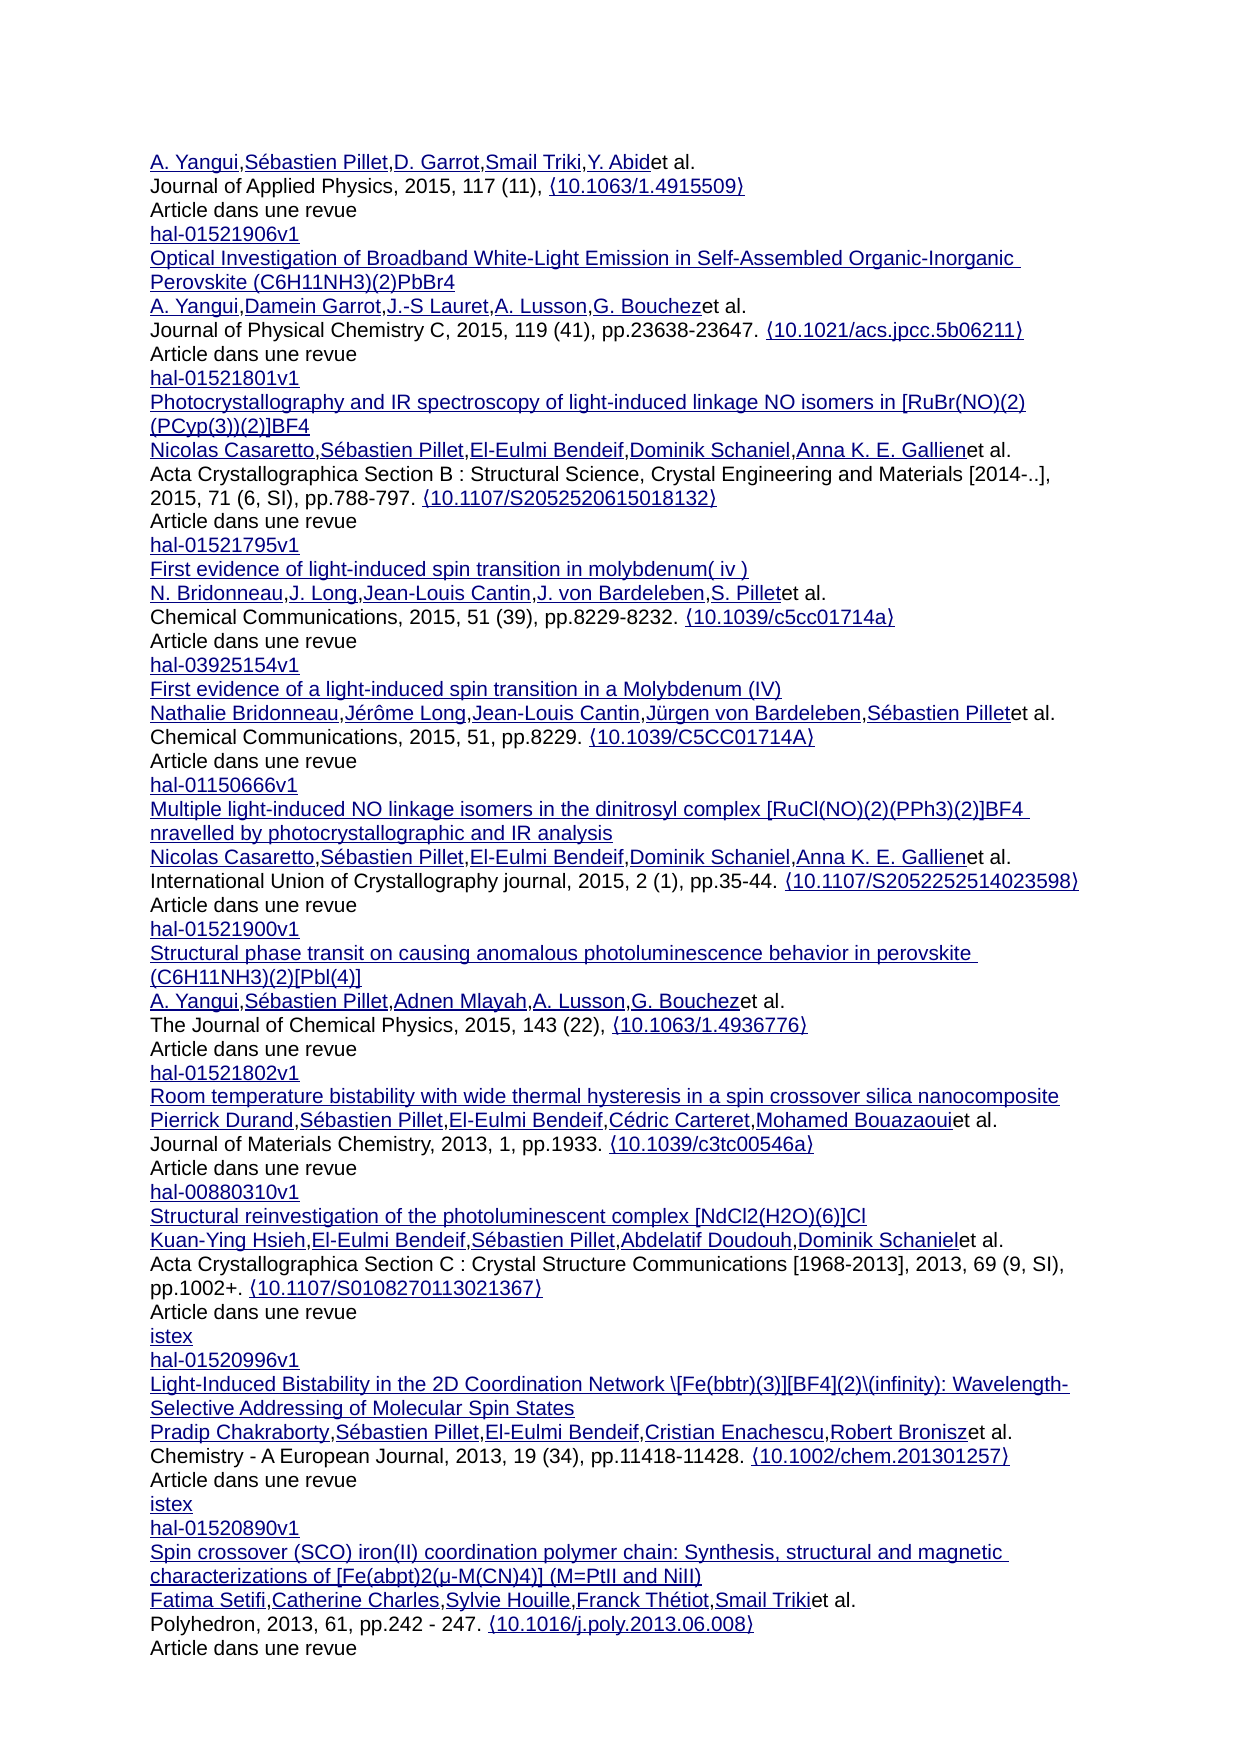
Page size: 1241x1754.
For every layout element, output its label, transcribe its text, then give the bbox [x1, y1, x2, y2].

table_cell Structural phase transit on causing anomalous photoluminescence behavior in perovskite (C6H11NH3)(2)[Pbl(4)] A. Yangui,Sébastien Pillet,Adnen Mlayah,A. Lusson,G. Bouchezet al. The Journal of Chemical Physics, 2015, 143 (22), ⟨10.1063/1.4936776⟩ Article dans une revue hal-01521802v1 [150, 941, 1090, 1084]
table_cell Spin crossover (SCO) iron(II) coordination polymer chain: Synthesis, structural and magnetic characterizations of [Fe(abpt)2(μ-M(CN)4)] (M=PtII and NiII) Fatima Setifi,Catherine Charles,Sylvie Houille,Franck Thétiot,Smail Trikiet al. Polyhedron, 2013, 61, pp.242 - 247. ⟨10.1016/j.poly.2013.06.008⟩ Article dans une revue [150, 1540, 1090, 1659]
table_cell Multiple light-induced NO linkage isomers in the dinitrosyl complex [RuCl(NO)(2)(PPh3)(2)]BF4 nravelled by photocrystallographic and IR analysis Nicolas Casaretto,Sébastien Pillet,El-Eulmi Bendeif,Dominik Schaniel,Anna K. E. Gallienet al. International Union of Crystallography journal, 2015, 2 (1), pp.35-44. ⟨10.1107/S2052252514023598⟩ Article dans une revue hal-01521900v1 [150, 797, 1090, 941]
table_cell Optical Investigation of Broadband White-Light Emission in Self-Assembled Organic-Inorganic Perovskite (C6H11NH3)(2)PbBr4 A. Yangui,Damein Garrot,J.-S Lauret,A. Lusson,G. Bouchezet al. Journal of Physical Chemistry C, 2015, 119 (41), pp.23638-23647. ⟨10.1021/acs.jpcc.5b06211⟩ Article dans une revue hal-01521801v1 [150, 246, 1090, 389]
table_cell Photocrystallography and IR spectroscopy of light-induced linkage NO isomers in [RuBr(NO)(2)(PCyp(3))(2)]BF4 Nicolas Casaretto,Sébastien Pillet,El-Eulmi Bendeif,Dominik Schaniel,Anna K. E. Gallienet al. Acta Crystallographica Section B : Structural Science, Crystal Engineering and Materials [2014-..], 2015, 71 (6, SI), pp.788-797. ⟨10.1107/S2052520615018132⟩ Article dans une revue hal-01521795v1 [150, 390, 1090, 557]
table_cell Light-Induced Bistability in the 2D Coordination Network \[Fe(bbtr)(3)][BF4](2)\(infinity): Wavelength-Selective Addressing of Molecular Spin States Pradip Chakraborty,Sébastien Pillet,El-Eulmi Bendeif,Cristian Enachescu,Robert Broniszet al. Chemistry - A European Journal, 2013, 19 (34), pp.11418-11428. ⟨10.1002/chem.201301257⟩ Article dans une revue istex hal-01520890v1 [150, 1372, 1090, 1539]
table_cell Structural reinvestigation of the photoluminescent complex [NdCl2(H2O)(6)]Cl Kuan-Ying Hsieh,El-Eulmi Bendeif,Sébastien Pillet,Abdelatif Doudouh,Dominik Schanielet al. Acta Crystallographica Section C : Crystal Structure Communications [1968-2013], 2013, 69 (9, SI), pp.1002+. ⟨10.1107/S0108270113021367⟩ Article dans une revue istex hal-01520996v1 [150, 1204, 1090, 1372]
table_cell Room temperature bistability with wide thermal hysteresis in a spin crossover silica nanocomposite Pierrick Durand,Sébastien Pillet,El-Eulmi Bendeif,Cédric Carteret,Mohamed Bouazaouiet al. Journal of Materials Chemistry, 2013, 1, pp.1933. ⟨10.1039/c3tc00546a⟩ Article dans une revue hal-00880310v1 [150, 1084, 1090, 1204]
table_cell First evidence of light-induced spin transition in molybdenum( iv ) N. Bridonneau,J. Long,Jean-Louis Cantin,J. von Bardeleben,S. Pilletet al. Chemical Communications, 2015, 51 (39), pp.8229-8232. ⟨10.1039/c5cc01714a⟩ Article dans une revue hal-03925154v1 [150, 557, 1090, 677]
table_cell A. Yangui,Sébastien Pillet,D. Garrot,Smail Triki,Y. Abidet al. Journal of Applied Physics, 2015, 117 (11), ⟨10.1063/1.4915509⟩ Article dans une revue hal-01521906v1 [150, 150, 1090, 246]
table_cell First evidence of a light-induced spin transition in a Molybdenum (IV) Nathalie Bridonneau,Jérôme Long,Jean-Louis Cantin,Jürgen von Bardeleben,Sébastien Pilletet al. Chemical Communications, 2015, 51, pp.8229. ⟨10.1039/C5CC01714A⟩ Article dans une revue hal-01150666v1 [150, 677, 1090, 797]
